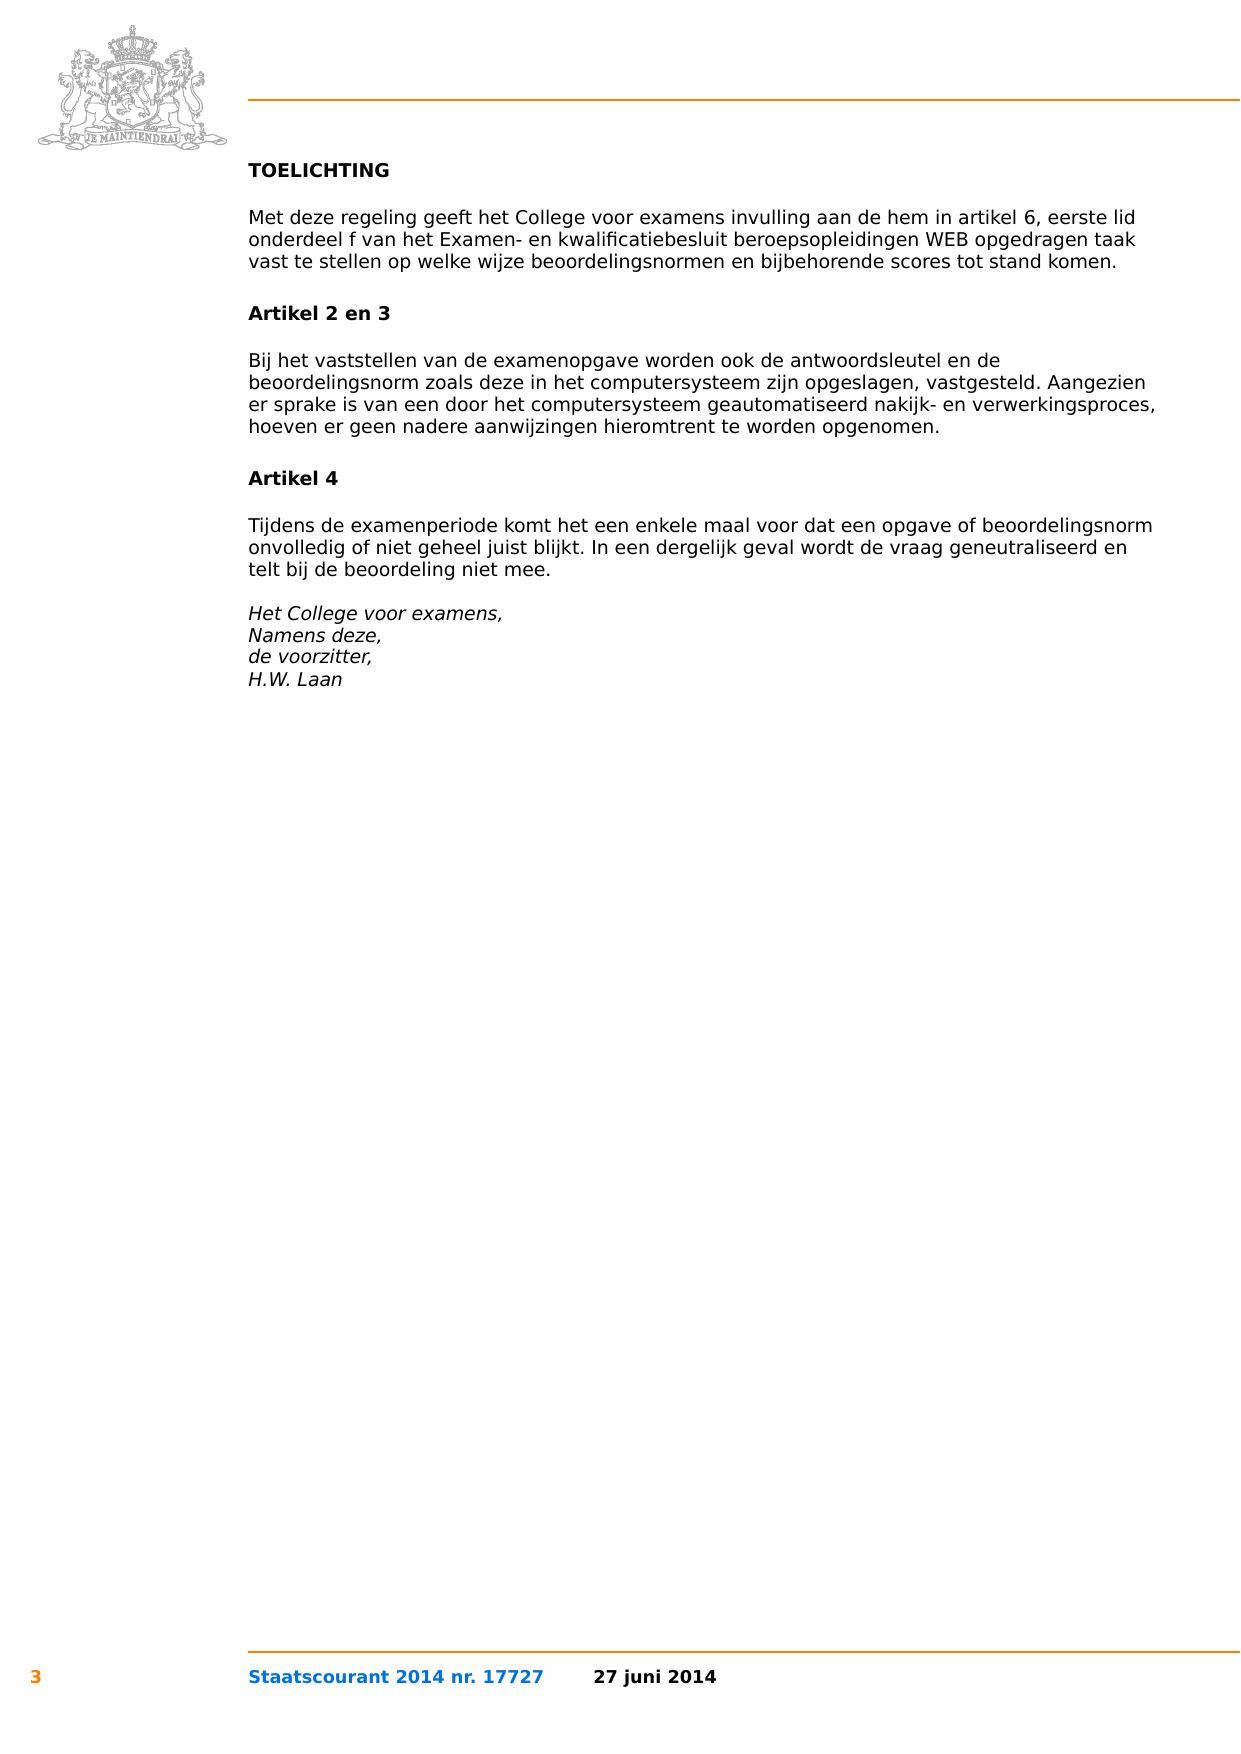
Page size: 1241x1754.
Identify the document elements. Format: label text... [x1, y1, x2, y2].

subtitle Artikel 2 en 3 [248, 303, 1163, 325]
text Met deze regeling geeft het College voor examens invulling aan de hem in artikel 6, eerste lid onderdeel f van het Examen- en kwalificatiebesluit beroepsopleidingen WEB opgedragen taak vast te stellen op welke wijze beoordelingsnormen en bijbehorende scores tot stand komen. [248, 207, 1163, 273]
text Tijdens de examenperiode komt het een enkele maal voor dat een opgave of beoordelingsnorm onvolledig of niet geheel juist blijkt. In een dergelijk geval wordt de vraag geneutraliseerd en telt bij de beoordeling niet mee. [248, 515, 1163, 581]
subtitle TOELICHTING [248, 160, 1163, 182]
subtitle Artikel 4 [248, 468, 1163, 490]
text Het College voor examens, Namens deze, de voorzitter, H.W. Laan [248, 602, 1163, 690]
text Bij het vaststellen van de examenopgave worden ook de antwoordsleutel en de beoordelingsnorm zoals deze in het computersysteem zijn opgeslagen, vastgesteld. Aangezien er sprake is van een door het computersysteem geautomatiseerd nakijk- en verwerkingsproces, hoeven er geen nadere aanwijzingen hieromtrent te worden opgenomen. [248, 350, 1163, 438]
picture [38, 25, 227, 150]
